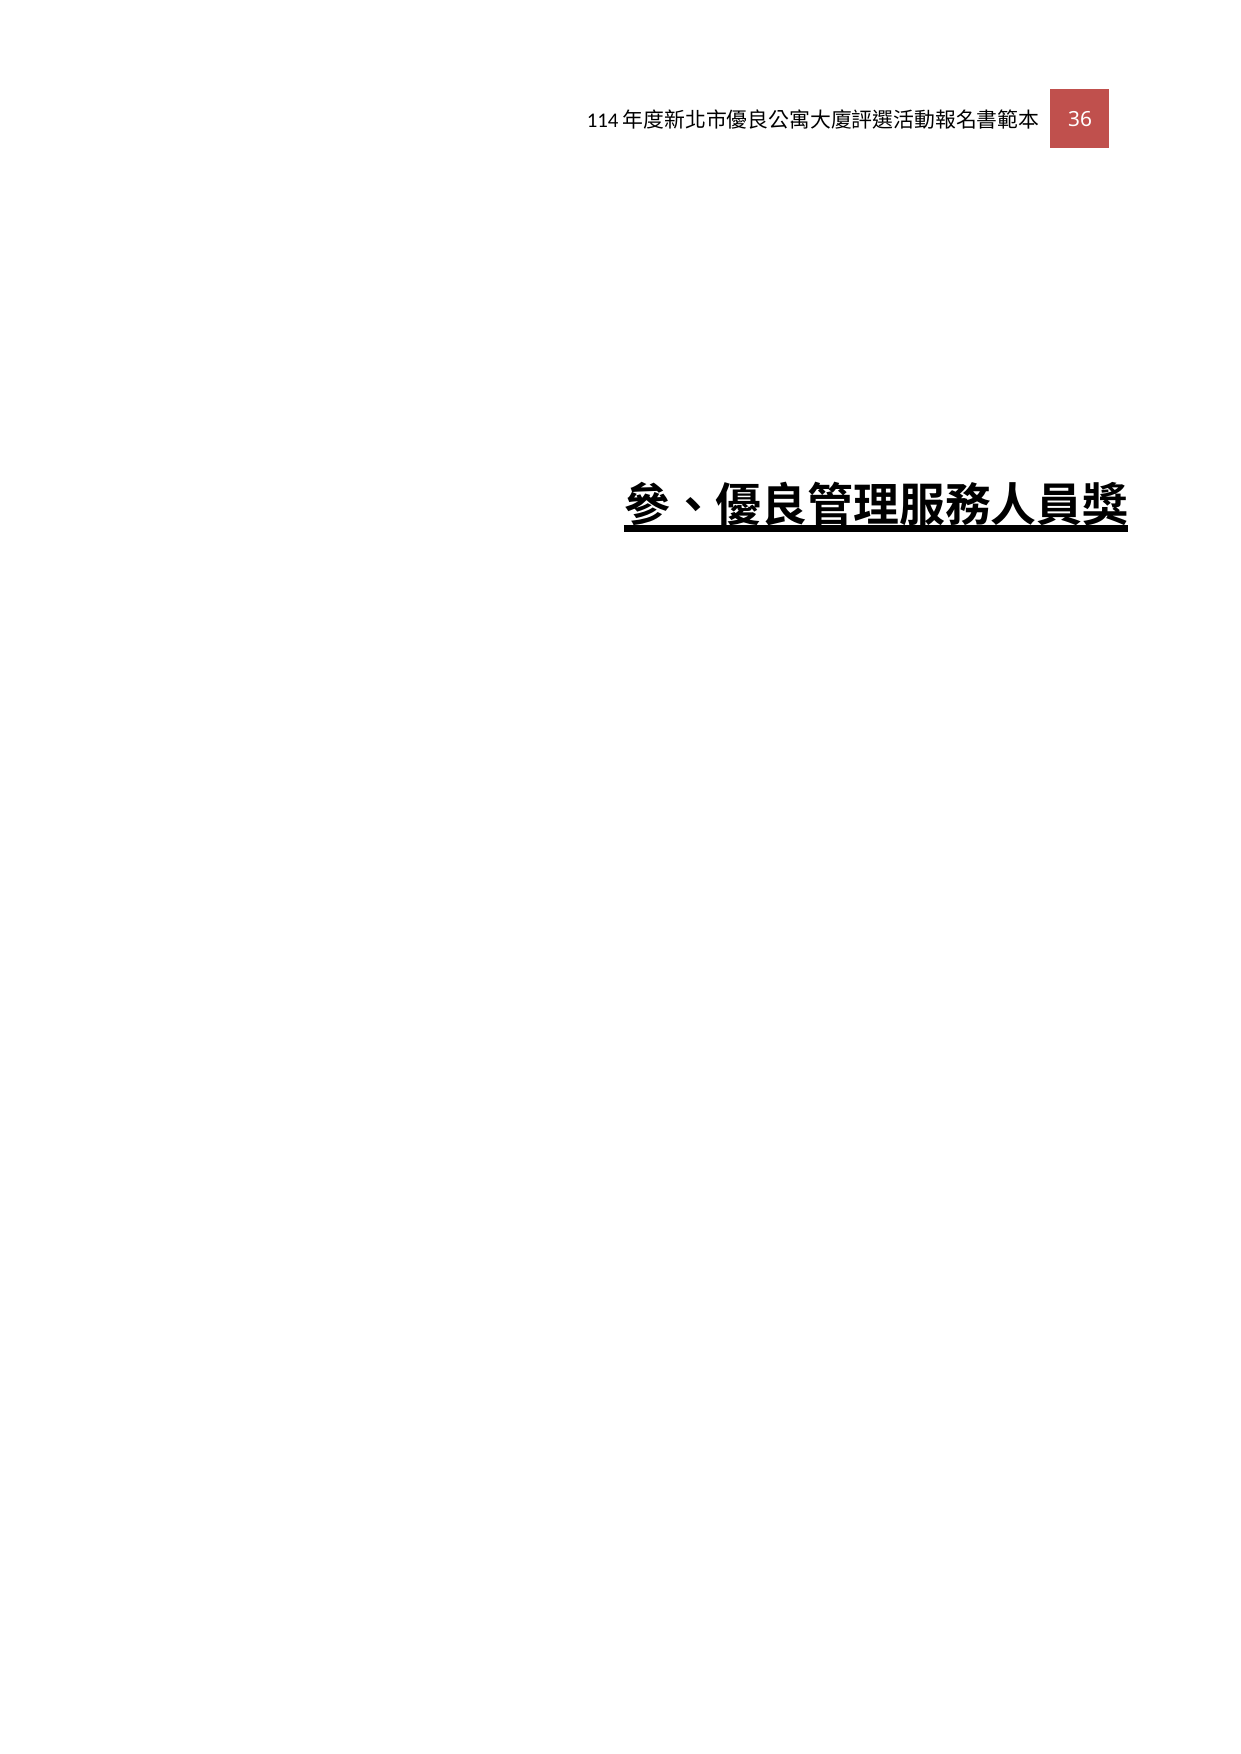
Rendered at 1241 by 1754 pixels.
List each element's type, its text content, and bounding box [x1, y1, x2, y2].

subtitle 參、優良管理服務人員獎 [112, 464, 1128, 539]
